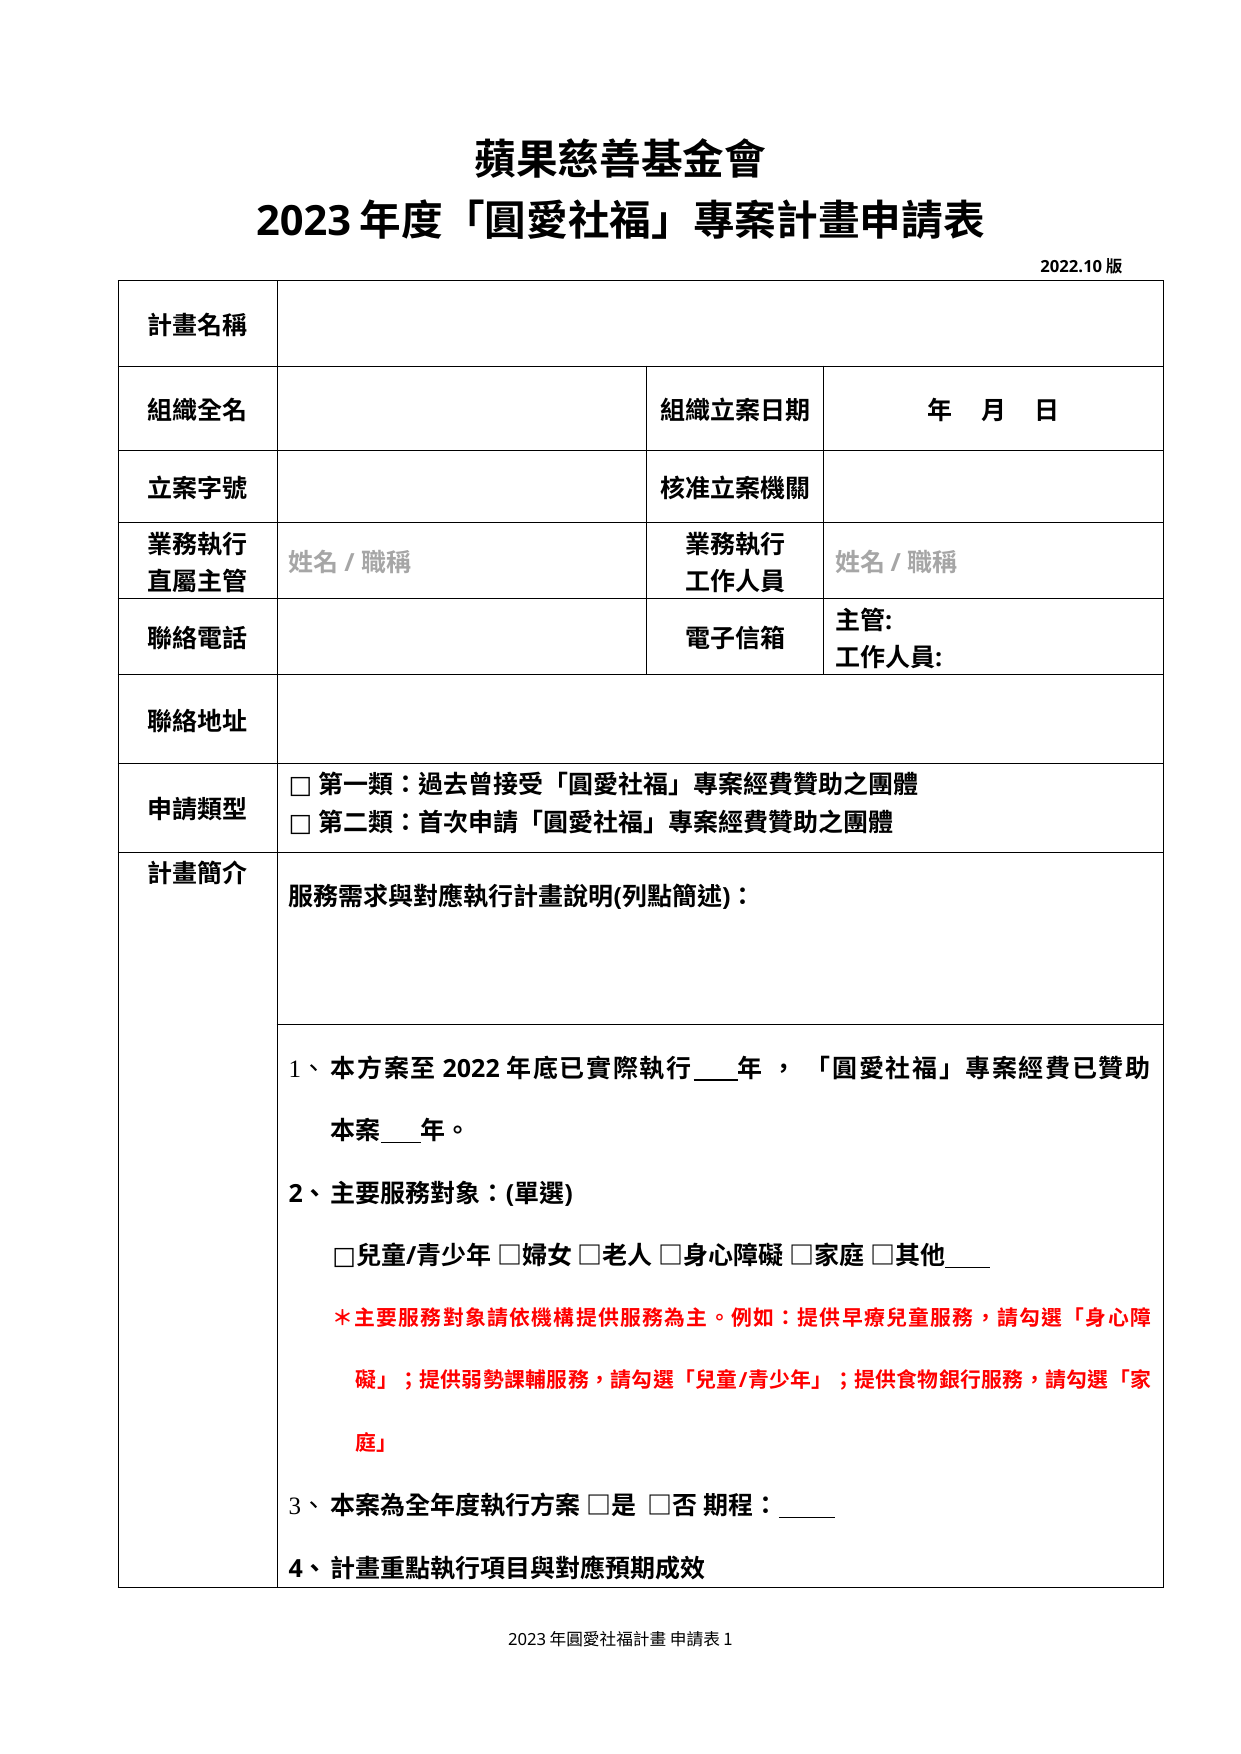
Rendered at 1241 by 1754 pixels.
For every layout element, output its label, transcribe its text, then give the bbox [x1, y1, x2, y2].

table_cell 聯絡電話 [119, 599, 277, 674]
text 蘋果慈善基金會 [118, 126, 1122, 187]
table_cell [278, 451, 646, 522]
table_cell 立案字號 [119, 451, 277, 522]
table_cell 服務需求與對應執行計畫說明(列點簡述)： [278, 853, 1163, 1023]
text 2022.10版 [118, 243, 1122, 280]
table_cell [278, 367, 646, 450]
table_cell 電子信箱 [647, 599, 823, 674]
table_cell [824, 451, 1163, 522]
table_cell 本方案至2022年底已實際執行 年 ， 「圓愛社福」專案經費已贊助 本案 年。 主要服務對象：(單選) □兒童/青少年 □婦女 □老人 □身心障礙 □家庭 □其他 ＊主要服務對象請依機構提供服務為主。例如：提供早療兒童服務，請勾選「身心障礙」；提供弱勢課輔服務，請勾選「兒童/青少年」；提供食物銀行服務，請勾選「家庭」 本案為全年度執行方案 □是 □否 期程： 計畫重點執行項目與對應預期成效 [278, 1025, 1163, 1587]
table_cell 聯絡地址 [119, 675, 277, 763]
table_header 計畫名稱 [119, 281, 277, 366]
table_cell 計畫簡介 [119, 853, 277, 1587]
table_cell 核准立案機關 [647, 451, 823, 522]
table_cell 申請類型 [119, 764, 277, 852]
table_cell 組織全名 [119, 367, 277, 450]
table_cell [278, 599, 646, 674]
table_cell □ 第一類：過去曾接受「圓愛社福」專案經費贊助之團體 □ 第二類：首次申請「圓愛社福」專案經費贊助之團體 [278, 764, 1163, 852]
table_cell 業務執行 直屬主管 [119, 523, 277, 598]
table_header [278, 281, 1163, 366]
table_cell [278, 675, 1163, 763]
table_cell 業務執行 工作人員 [647, 523, 823, 598]
table_cell 組織立案日期 [647, 367, 823, 450]
text 2023年度「圓愛社福」專案計畫申請表 [118, 205, 1122, 243]
table_cell 主管: 工作人員: [824, 599, 1163, 674]
table_cell 年 月 日 [824, 367, 1163, 450]
table_cell 姓名 / 職稱 [824, 523, 1163, 598]
table_cell 姓名 / 職稱 [278, 523, 646, 598]
